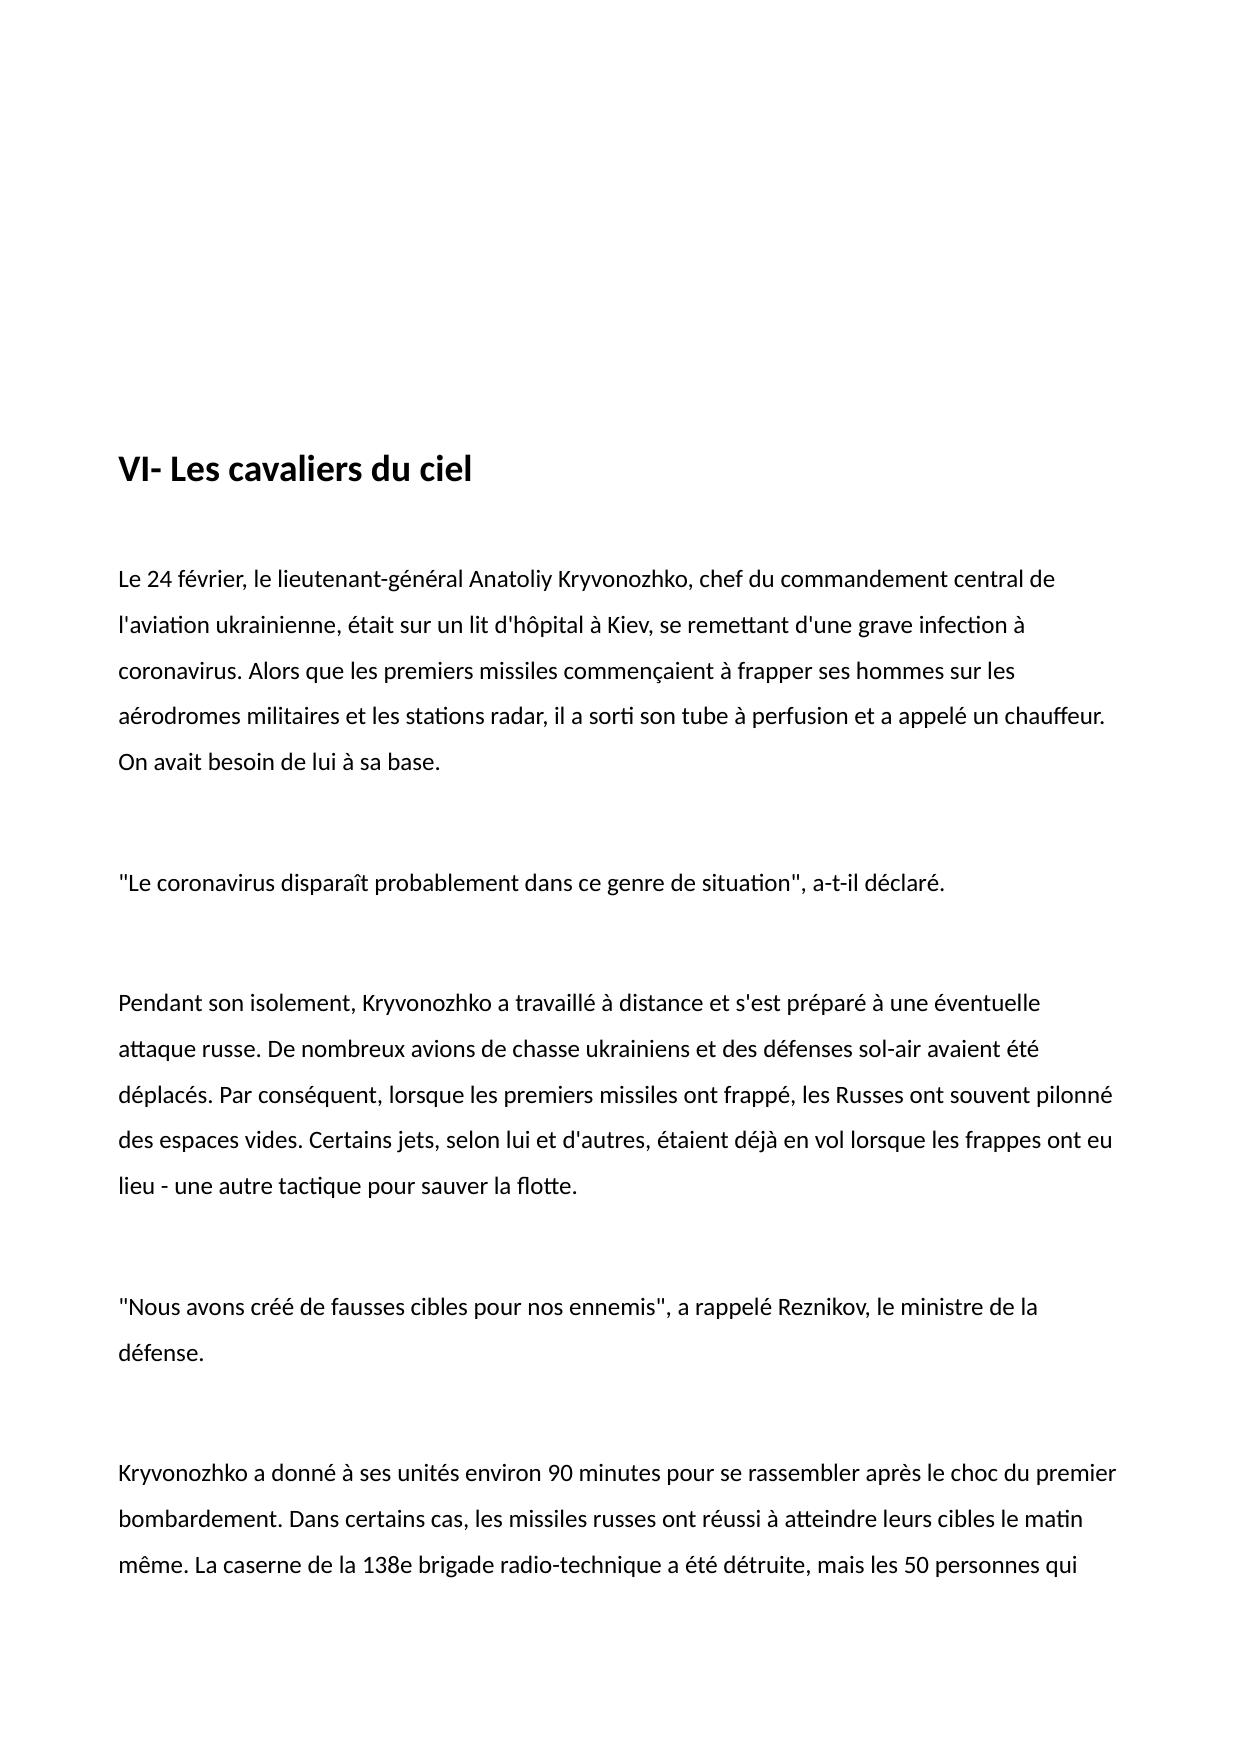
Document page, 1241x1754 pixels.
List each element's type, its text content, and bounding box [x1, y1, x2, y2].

text "Le coronavirus disparaît probablement dans ce genre de situation", a-t-il déclaré. [118, 867, 1122, 897]
text "Nous avons créé de fausses cibles pour nos ennemis", a rappelé Reznikov, le ministre de la défense. [118, 1291, 1122, 1367]
subtitle VI- Les cavaliers du ciel [118, 445, 1122, 491]
text Kryvonozhko a donné à ses unités environ 90 minutes pour se rassembler après le choc du premier bombardement. Dans certains cas, les missiles russes ont réussi à atteindre leurs cibles le matin même. La caserne de la 138e brigade radio-technique a été détruite, mais les 50 personnes qui [118, 1457, 1122, 1579]
text Le 24 février, le lieutenant-général Anatoliy Kryvonozhko, chef du commandement central de l'aviation ukrainienne, était sur un lit d'hôpital à Kiev, se remettant d'une grave infection à coronavirus. Alors que les premiers missiles commençaient à frapper ses hommes sur les aérodromes militaires et les stations radar, il a sorti son tube à perfusion et a appelé un chauffeur. On avait besoin de lui à sa base. [118, 563, 1122, 777]
text Pendant son isolement, Kryvonozhko a travaillé à distance et s'est préparé à une éventuelle attaque russe. De nombreux avions de chasse ukrainiens et des défenses sol-air avaient été déplacés. Par conséquent, lorsque les premiers missiles ont frappé, les Russes ont souvent pilonné des espaces vides. Certains jets, selon lui et d'autres, étaient déjà en vol lorsque les frappes ont eu lieu - une autre tactique pour sauver la flotte. [118, 987, 1122, 1201]
